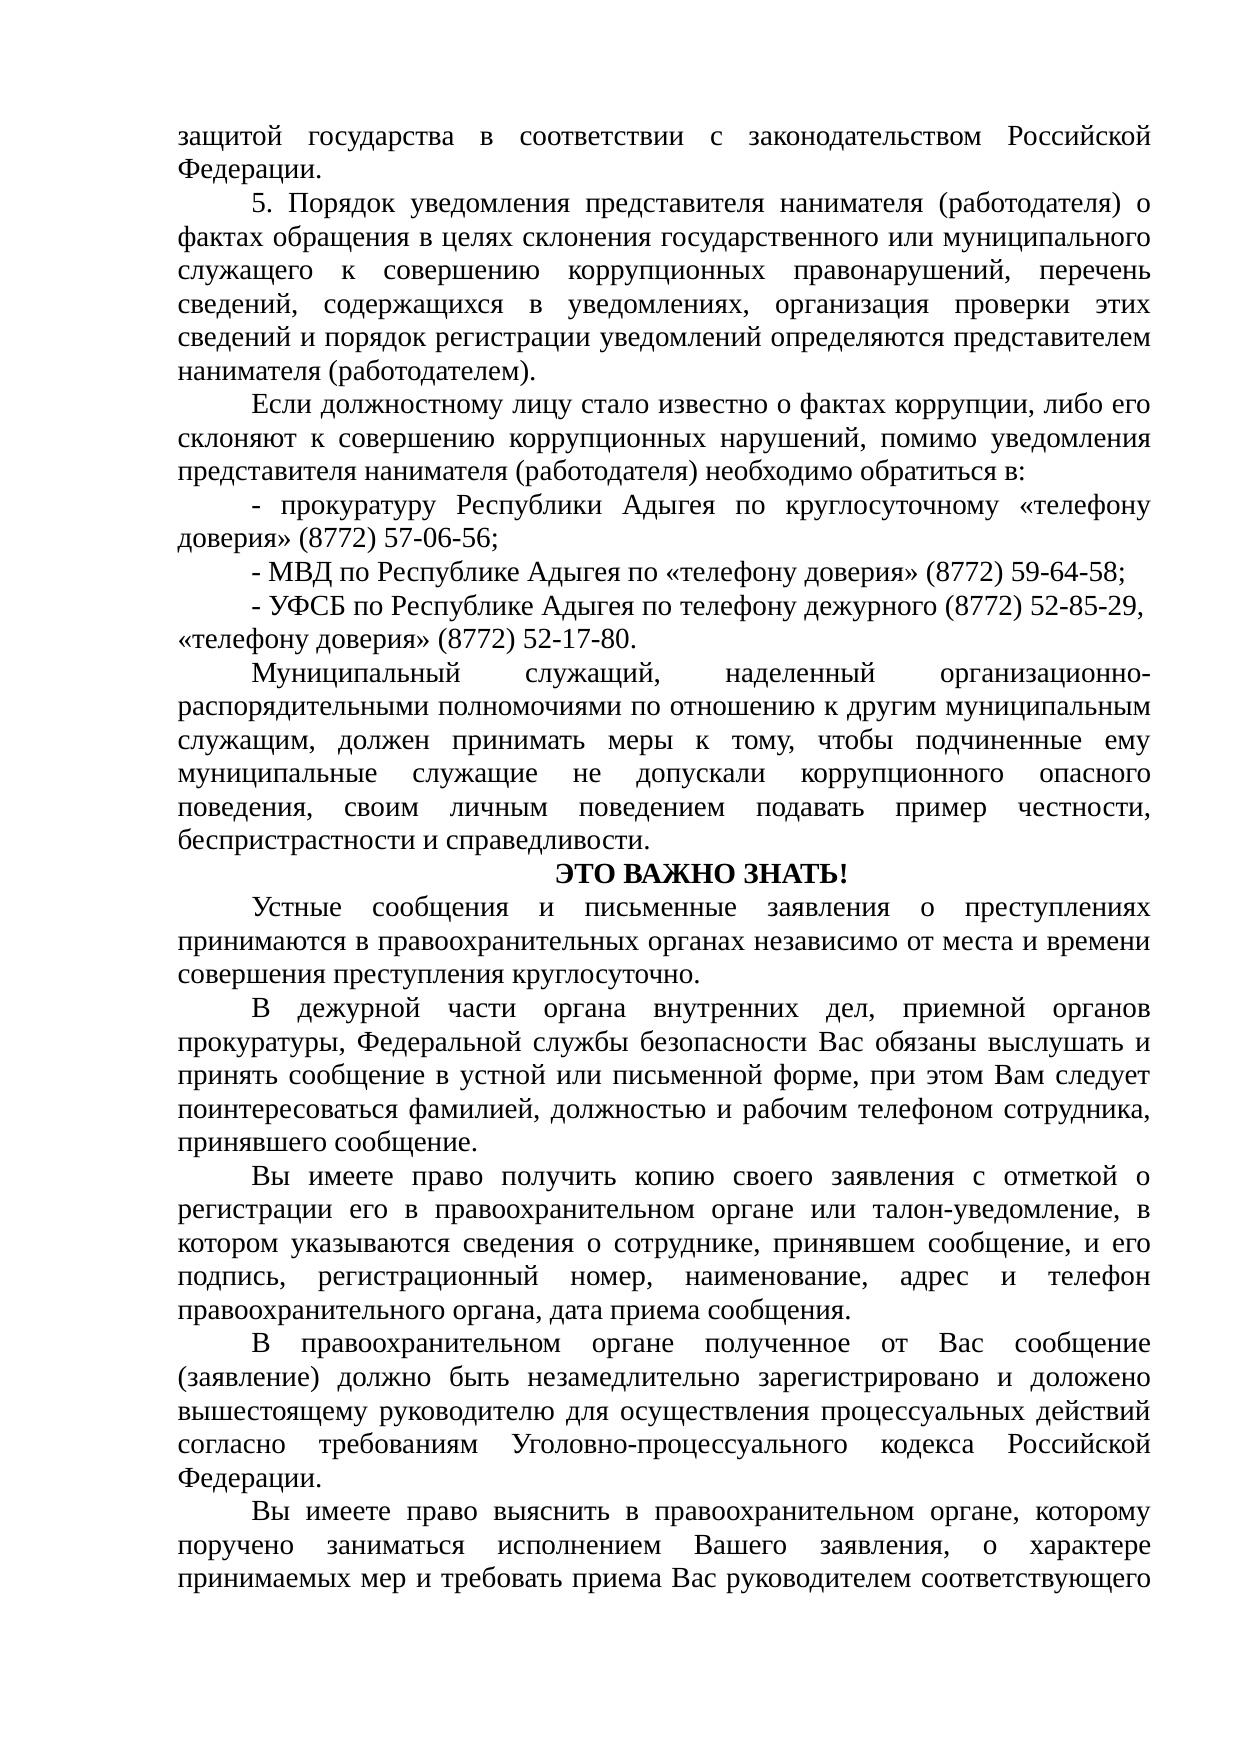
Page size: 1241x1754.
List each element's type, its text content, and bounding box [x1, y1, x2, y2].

text В дежурной части органа внутренних дел, приемной органов прокуратуры, Федеральной службы безопасности Вас обязаны выслушать и принять сообщение в устной или письменной форме, при этом Вам следует поинтересоваться фамилией, должностью и рабочим телефоном сотрудника, принявшего сообщение. [177, 990, 1152, 1158]
text Если должностному лицу стало известно о фактах коррупции, либо его склоняют к совершению коррупционных нарушений, помимо уведомления представителя нанимателя (работодателя) необходимо обратиться в: [177, 386, 1152, 487]
text - прокуратуру Республики Адыгея по круглосуточному «телефону доверия» (8772) 57-06-56; [177, 487, 1152, 554]
text Муниципальный служащий, наделенный организационно- распорядительными полномочиями по отношению к другим муниципальным служащим, должен принимать меры к тому, чтобы подчиненные ему муниципальные служащие не допускали коррупционного опасного поведения, своим личным поведением подавать пример честности, беспристрастности и справедливости. [177, 655, 1152, 856]
text защитой государства в соответствии с законодательством Российской Федерации. [177, 118, 1152, 185]
text ЭТО ВАЖНО ЗНАТЬ! [177, 856, 1152, 889]
text - УФСБ по Республике Адыгея по телефону дежурного (8772) 52-85-29, «телефону доверия» (8772) 52-17-80. [177, 588, 1152, 655]
text Вы имеете право выяснить в правоохранительном органе, которому поручено заниматься исполнением Вашего заявления, о характере принимаемых мер и требовать приема Вас руководителем соответствующего [177, 1493, 1152, 1594]
text Устные сообщения и письменные заявления о преступлениях принимаются в правоохранительных органах независимо от места и времени совершения преступления круглосуточно. [177, 889, 1152, 990]
text 5. Порядок уведомления представителя нанимателя (работодателя) о фактах обращения в целях склонения государственного или муниципального служащего к совершению коррупционных правонарушений, перечень сведений, содержащихся в уведомлениях, организация проверки этих сведений и порядок регистрации уведомлений определяются представителем нанимателя (работодателем). [177, 185, 1152, 386]
text Вы имеете право получить копию своего заявления с отметкой о регистрации его в правоохранительном органе или талон-уведомление, в котором указываются сведения о сотруднике, принявшем сообщение, и его подпись, регистрационный номер, наименование, адрес и телефон правоохранительного органа, дата приема сообщения. [177, 1158, 1152, 1326]
text В правоохранительном органе полученное от Вас сообщение (заявление) должно быть незамедлительно зарегистрировано и доложено вышестоящему руководителю для осуществления процессуальных действий согласно требованиям Уголовно-процессуального кодекса Российской Федерации. [177, 1326, 1152, 1493]
text - МВД по Республике Адыгея по «телефону доверия» (8772) 59-64-58; [177, 554, 1152, 588]
